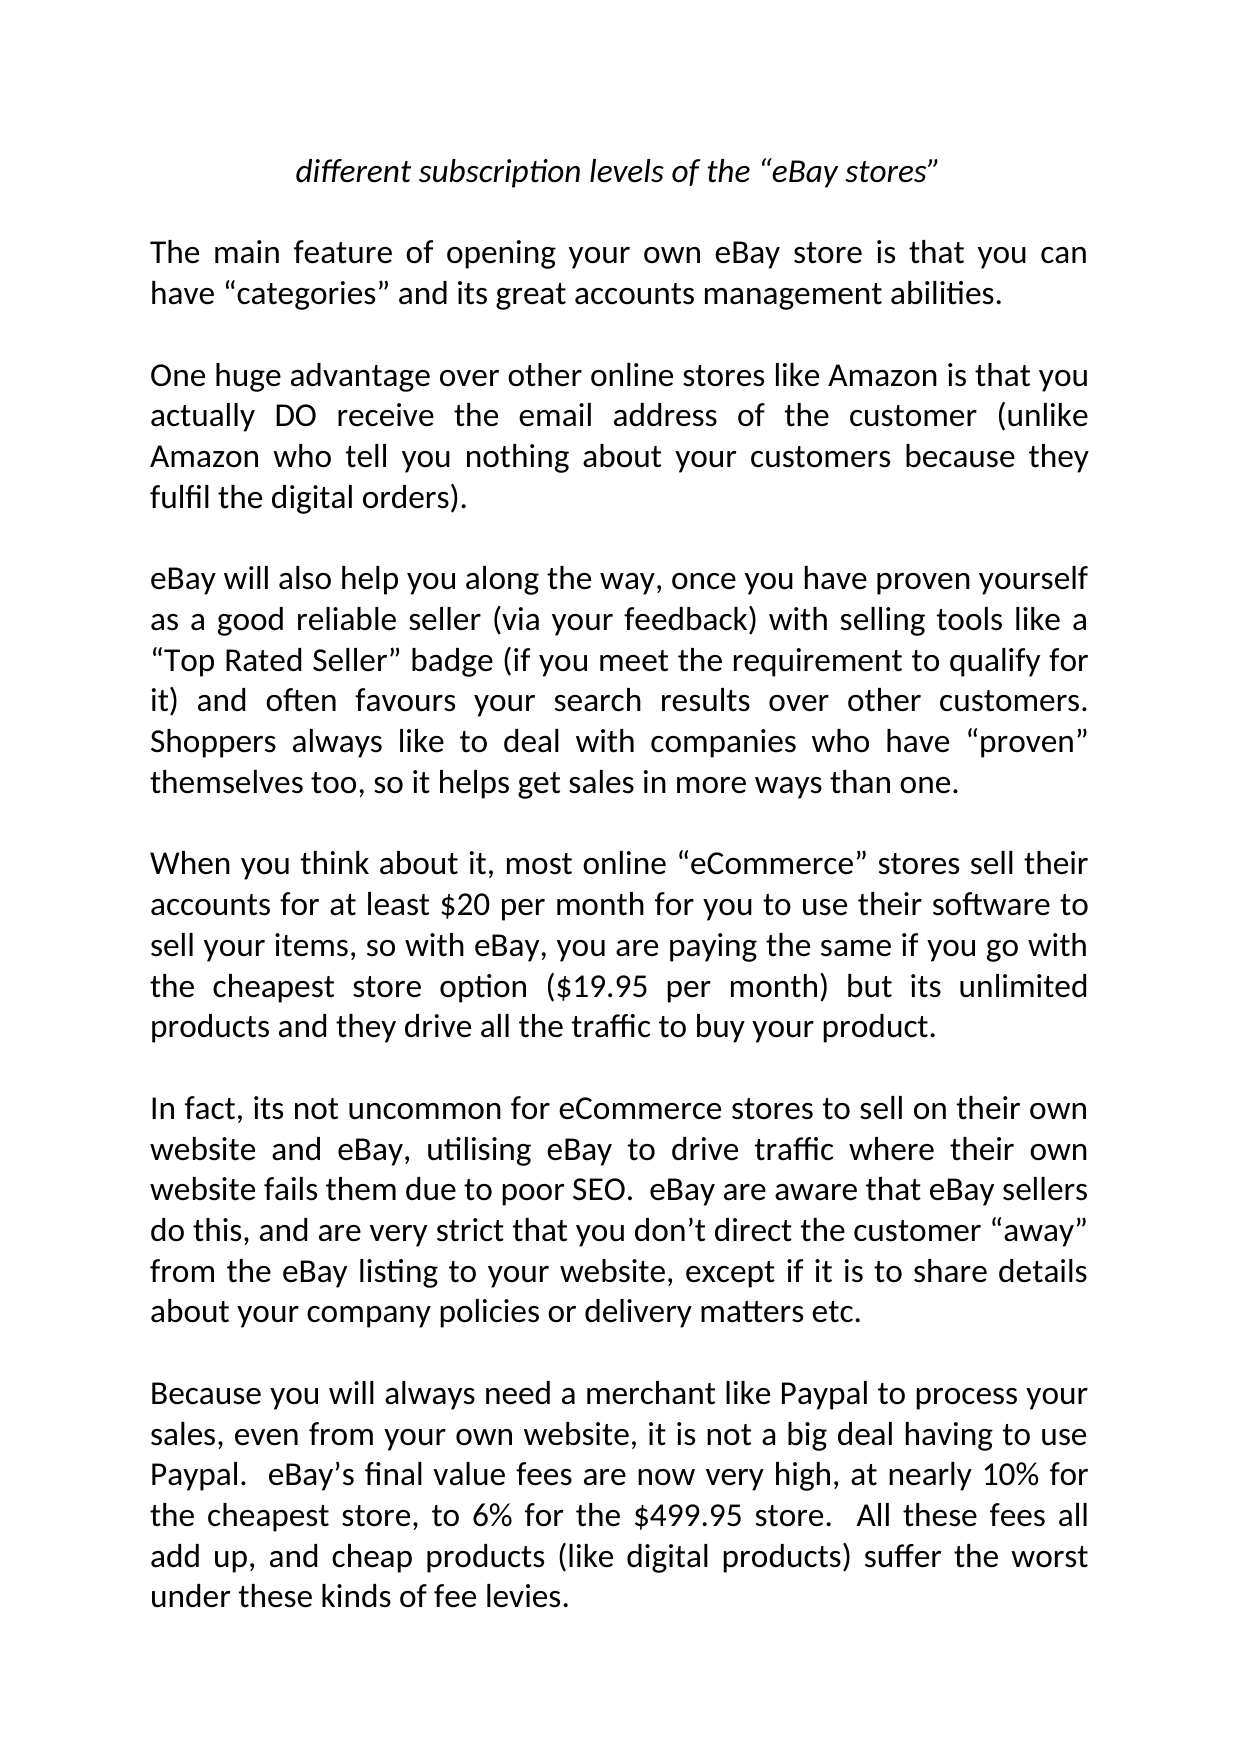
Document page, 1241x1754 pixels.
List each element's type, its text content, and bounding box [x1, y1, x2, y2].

text In fact, its not uncommon for eCommerce stores to sell on their own website and eBay, utilising eBay to drive traffic where their own website fails them due to poor SEO. eBay are aware that eBay sellers do this, and are very strict that you don’t direct the customer “away” from the eBay listing to your website, except if it is to share details about your company policies or delivery matters etc. [150, 1087, 1090, 1331]
text When you think about it, most online “eCommerce” stores sell their accounts for at least $20 per month for you to use their software to sell your items, so with eBay, you are paying the same if you go with the cheapest store option ($19.95 per month) but its unlimited products and they drive all the traffic to buy your product. [150, 842, 1090, 1046]
text eBay will also help you along the way, once you have proven yourself as a good reliable seller (via your feedback) with selling tools like a “Top Rated Seller” badge (if you meet the requirement to qualify for it) and often favours your search results over other customers. Shoppers always like to deal with companies who have “proven” themselves too, so it helps get sales in more ways than one. [150, 557, 1090, 802]
text Because you will always need a merchant like Paypal to process your sales, even from your own website, it is not a big deal having to use Paypal. eBay’s final value fees are now very high, at nearly 10% for the cheapest store, to 6% for the $499.95 store. All these fees all add up, and cheap products (like digital products) suffer the worst under these kinds of fee levies. [150, 1372, 1090, 1616]
text different subscription levels of the “eBay stores” [150, 150, 1090, 191]
text One huge advantage over other online stores like Amazon is that you actually DO receive the email address of the customer (unlike Amazon who tell you nothing about your customers because they fulfil the digital orders). [150, 354, 1090, 517]
text The main feature of opening your own eBay store is that you can have “categories” and its great accounts management abilities. [150, 231, 1090, 313]
